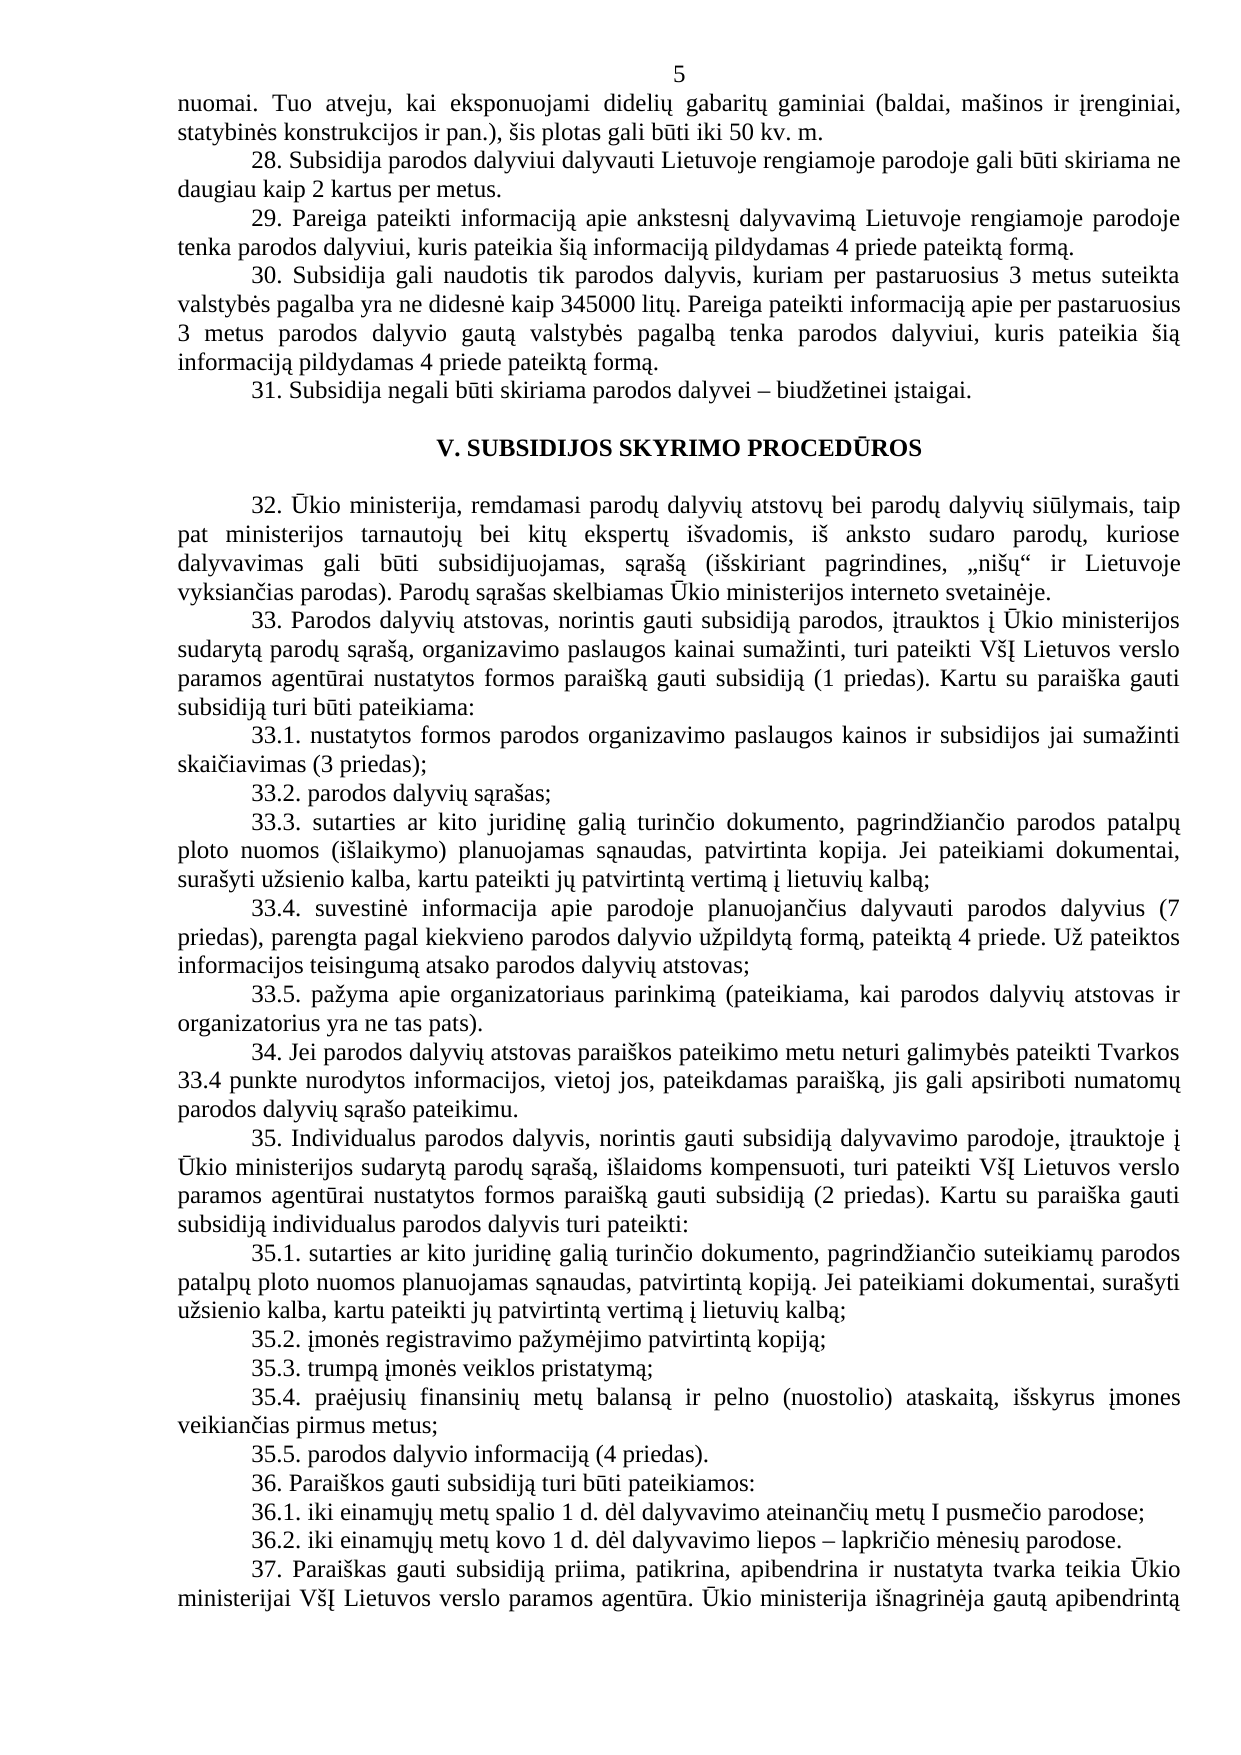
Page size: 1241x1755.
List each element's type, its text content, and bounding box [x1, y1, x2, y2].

text 32. Ūkio ministerija, remdamasi parodų dalyvių atstovų bei parodų dalyvių siūlymais, taip pat ministerijos tarnautojų bei kitų ekspertų išvadomis, iš anksto sudaro parodų, kuriose dalyvavimas gali būti subsidijuojamas, sąrašą (išskiriant pagrindines, „nišų“ ir Lietuvoje vyksiančias parodas). Parodų sąrašas skelbiamas Ūkio ministerijos interneto svetainėje. [177, 490, 1181, 605]
text 29. Pareiga pateikti informaciją apie ankstesnį dalyvavimą Lietuvoje rengiamoje parodoje tenka parodos dalyviui, kuris pateikia šią informaciją pildydamas 4 priede pateiktą formą. [177, 203, 1181, 260]
text 35.2. įmonės registravimo pažymėjimo patvirtintą kopiją; [177, 1324, 1181, 1353]
text 36.1. iki einamųjų metų spalio 1 d. dėl dalyvavimo ateinančių metų I pusmečio parodose; [177, 1497, 1181, 1525]
text 33.1. nustatytos formos parodos organizavimo paslaugos kainos ir subsidijos jai sumažinti skaičiavimas (3 priedas); [177, 720, 1181, 778]
text 31. Subsidija negali būti skiriama parodos dalyvei – biudžetinei įstaigai. [177, 375, 1181, 404]
text 35. Individualus parodos dalyvis, norintis gauti subsidiją dalyvavimo parodoje, įtrauktoje į Ūkio ministerijos sudarytą parodų sąrašą, išlaidoms kompensuoti, turi pateikti VšĮ Lietuvos verslo paramos agentūrai nustatytos formos paraišką gauti subsidiją (2 priedas). Kartu su paraiška gauti subsidiją individualus parodos dalyvis turi pateikti: [177, 1123, 1181, 1238]
text 33.5. pažyma apie organizatoriaus parinkimą (pateikiama, kai parodos dalyvių atstovas ir organizatorius yra ne tas pats). [177, 979, 1181, 1037]
text 35.1. sutarties ar kito juridinę galią turinčio dokumento, pagrindžiančio suteikiamų parodos patalpų ploto nuomos planuojamas sąnaudas, patvirtintą kopiją. Jei pateikiami dokumentai, surašyti užsienio kalba, kartu pateikti jų patvirtintą vertimą į lietuvių kalbą; [177, 1238, 1181, 1324]
text 34. Jei parodos dalyvių atstovas paraiškos pateikimo metu neturi galimybės pateikti Tvarkos 33.4 punkte nurodytos informacijos, vietoj jos, pateikdamas paraišką, jis gali apsiriboti numatomų parodos dalyvių sąrašo pateikimu. [177, 1037, 1181, 1123]
text 33.2. parodos dalyvių sąrašas; [177, 778, 1181, 807]
text 33.3. sutarties ar kito juridinę galią turinčio dokumento, pagrindžiančio parodos patalpų ploto nuomos (išlaikymo) planuojamas sąnaudas, patvirtinta kopija. Jei pateikiami dokumentai, surašyti užsienio kalba, kartu pateikti jų patvirtintą vertimą į lietuvių kalbą; [177, 807, 1181, 893]
text 37. Paraiškas gauti subsidiją priima, patikrina, apibendrina ir nustatyta tvarka teikia Ūkio ministerijai VšĮ Lietuvos verslo paramos agentūra. Ūkio ministerija išnagrinėja gautą apibendrintą [177, 1554, 1181, 1612]
text 35.3. trumpą įmonės veiklos pristatymą; [177, 1353, 1181, 1382]
text 35.4. praėjusių finansinių metų balansą ir pelno (nuostolio) ataskaitą, išskyrus įmones veikiančias pirmus metus; [177, 1382, 1181, 1439]
text 33. Parodos dalyvių atstovas, norintis gauti subsidiją parodos, įtrauktos į Ūkio ministerijos sudarytą parodų sąrašą, organizavimo paslaugos kainai sumažinti, turi pateikti VšĮ Lietuvos verslo paramos agentūrai nustatytos formos paraišką gauti subsidiją (1 priedas). Kartu su paraiška gauti subsidiją turi būti pateikiama: [177, 605, 1181, 720]
text 36. Paraiškos gauti subsidiją turi būti pateikiamos: [177, 1468, 1181, 1497]
text nuomai. Tuo atveju, kai eksponuojami didelių gabaritų gaminiai (baldai, mašinos ir įrenginiai, statybinės konstrukcijos ir pan.), šis plotas gali būti iki 50 kv. m. [177, 88, 1181, 145]
text V. subsidijos skyrimo procedūros [177, 433, 1181, 462]
text 30. Subsidija gali naudotis tik parodos dalyvis, kuriam per pastaruosius 3 metus suteikta valstybės pagalba yra ne didesnė kaip 345000 litų. Pareiga pateikti informaciją apie per pastaruosius 3 metus parodos dalyvio gautą valstybės pagalbą tenka parodos dalyviui, kuris pateikia šią informaciją pildydamas 4 priede pateiktą formą. [177, 260, 1181, 375]
text 28. Subsidija parodos dalyviui dalyvauti Lietuvoje rengiamoje parodoje gali būti skiriama ne daugiau kaip 2 kartus per metus. [177, 145, 1181, 203]
text 35.5. parodos dalyvio informaciją (4 priedas). [177, 1439, 1181, 1468]
text 33.4. suvestinė informacija apie parodoje planuojančius dalyvauti parodos dalyvius (7 priedas), parengta pagal kiekvieno parodos dalyvio užpildytą formą, pateiktą 4 priede. Už pateiktos informacijos teisingumą atsako parodos dalyvių atstovas; [177, 893, 1181, 979]
text 36.2. iki einamųjų metų kovo 1 d. dėl dalyvavimo liepos – lapkričio mėnesių parodose. [177, 1525, 1181, 1554]
